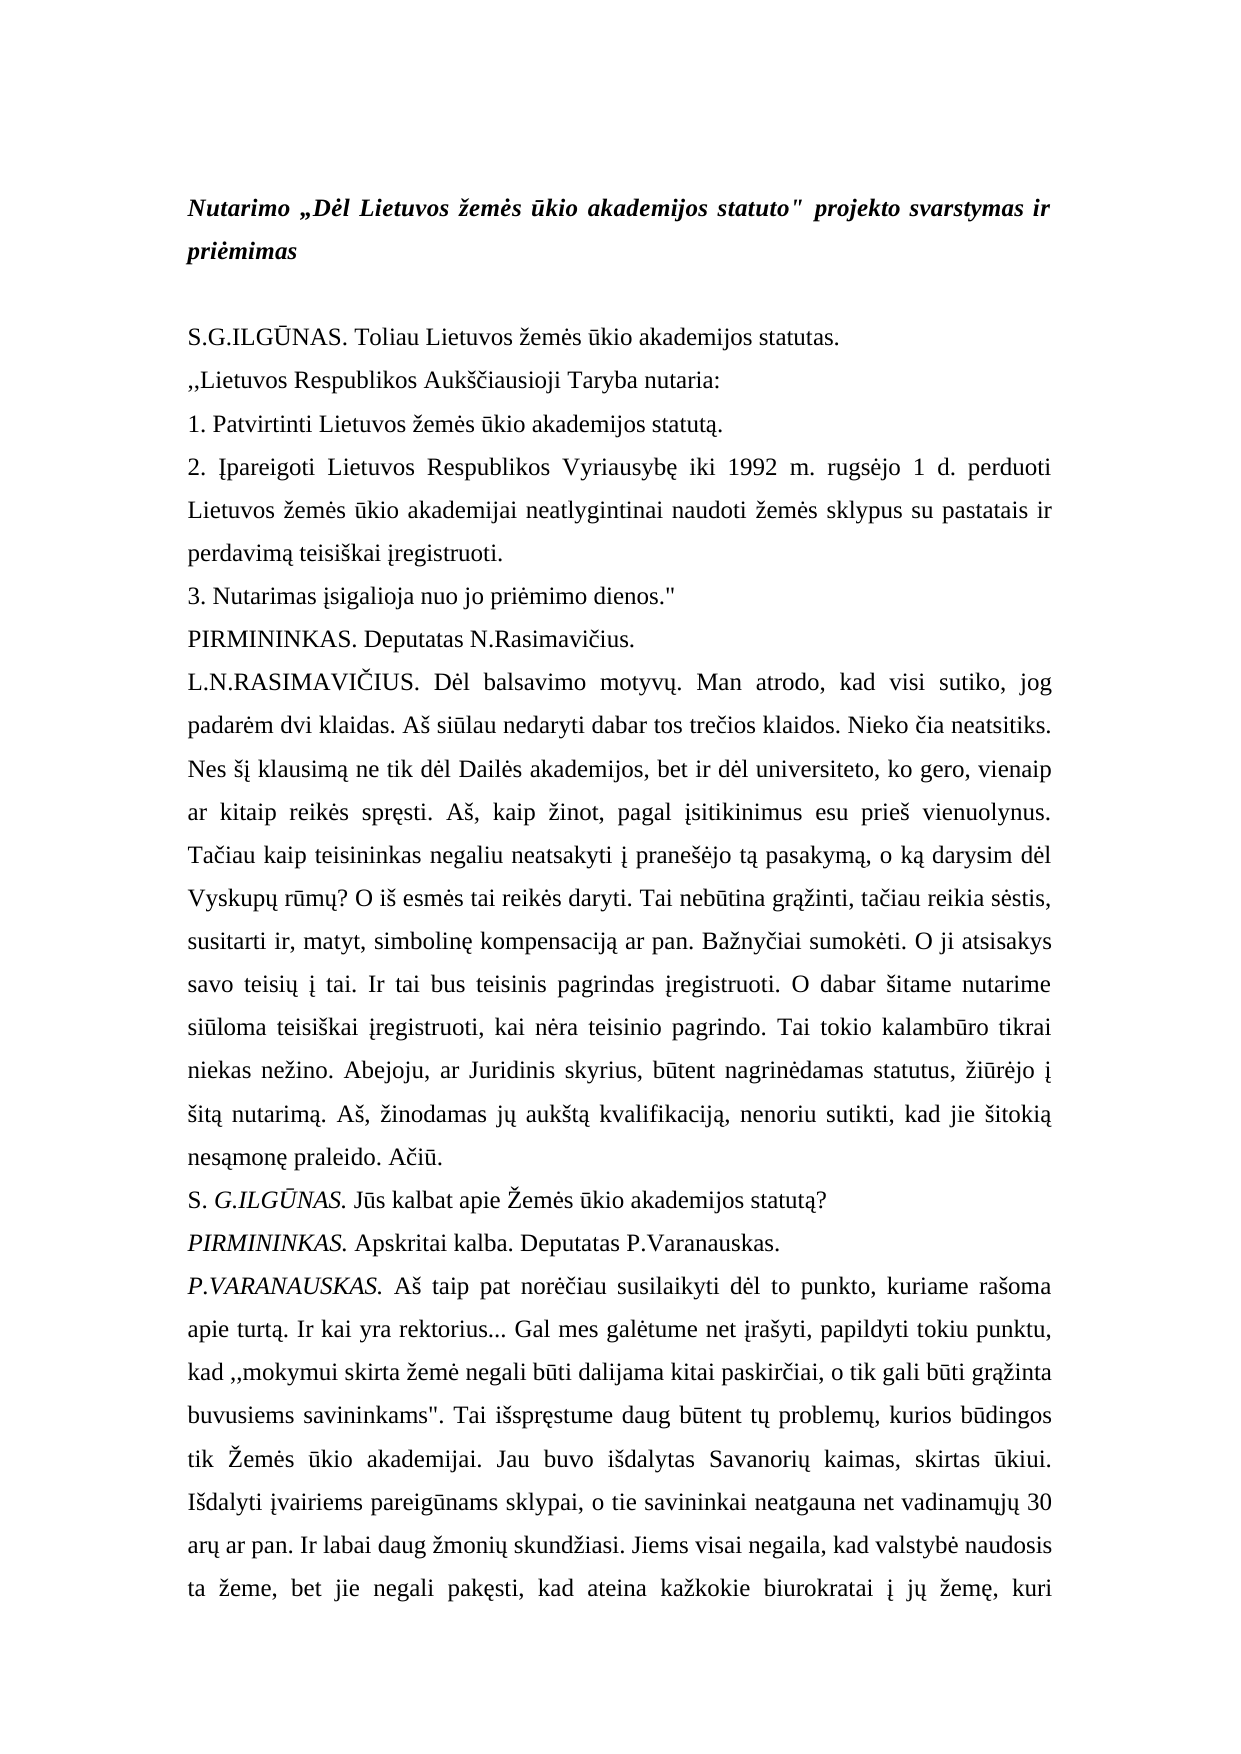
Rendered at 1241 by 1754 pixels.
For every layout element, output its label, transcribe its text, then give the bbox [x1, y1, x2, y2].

text P.VARANAUSKAS. Aš taip pat norėčiau susilaikyti dėl to punkto, kuriame rašoma apie turtą. Ir kai yra rektorius... Gal mes galėtume net įrašyti, papildyti tokiu punktu, kad ,,mokymui skirta žemė negali būti dalijama kitai paskirčiai, o tik gali būti grąžinta buvusiems savininkams". Tai išspręstume daug būtent tų problemų, kurios būdingos tik Žemės ūkio akademijai. Jau buvo išdalytas Savanorių kaimas, skirtas ūkiui. Išdalyti įvairiems pareigūnams sklypai, o tie savininkai neatgauna net vadinamųjų 30 arų ar pan. Ir labai daug žmonių skundžiasi. Jiems visai negaila, kad valstybė naudosis ta žeme, bet jie negali pakęsti, kad ateina kažkokie biurokratai į jų žemę, kuri [187, 1271, 1053, 1602]
text PIRMININKAS. Deputatas N.Rasimavičius. [187, 624, 1053, 653]
text Nutarimo „Dėl Lietuvos žemės ūkio akademijos statuto" projekto svarstymas ir priėmimas [187, 193, 1053, 265]
text S.G.ILGŪNAS. Toliau Lietuvos žemės ūkio akademijos statutas. [187, 322, 1053, 351]
text L.N.RASIMAVIČIUS. Dėl balsavimo motyvų. Man atrodo, kad visi sutiko, jog padarėm dvi klaidas. Aš siūlau nedaryti dabar tos trečios klaidos. Nieko čia neatsitiks. Nes šį klausimą ne tik dėl Dailės akademijos, bet ir dėl universiteto, ko gero, vienaip ar kitaip reikės spręsti. Aš, kaip žinot, pagal įsitikinimus esu prieš vienuolynus. Tačiau kaip teisininkas negaliu neatsakyti į pranešėjo tą pasakymą, o ką darysim dėl Vyskupų rūmų? O iš esmės tai reikės daryti. Tai nebūtina grąžinti, tačiau reikia sėstis, susitarti ir, matyt, simbolinę kompensaciją ar pan. Bažnyčiai sumokėti. O ji atsisakys savo teisių į tai. Ir tai bus teisinis pagrindas įregistruoti. O dabar šitame nutarime siūloma teisiškai įregistruoti, kai nėra teisinio pagrindo. Tai tokio kalambūro tikrai niekas nežino. Abejoju, ar Juridinis skyrius, būtent nagrinėdamas statutus, žiūrėjo į šitą nutarimą. Aš, žinodamas jų aukštą kvalifikaciją, nenoriu sutikti, kad jie šitokią nesąmonę praleido. Ačiū. [187, 667, 1053, 1171]
text 1. Patvirtinti Lietuvos žemės ūkio akademijos statutą. [187, 409, 1053, 437]
text S. G.ILGŪNAS. Jūs kalbat apie Žemės ūkio akademijos statutą? [187, 1185, 1053, 1214]
text 2. Įpareigoti Lietuvos Respublikos Vyriausybę iki 1992 m. rugsėjo 1 d. perduoti Lietuvos žemės ūkio akademijai neatlygintinai naudoti žemės sklypus su pastatais ir perdavimą teisiškai įregistruoti. [187, 452, 1053, 567]
text PIRMININKAS. Apskritai kalba. Deputatas P.Varanauskas. [187, 1228, 1053, 1257]
text ,,Lietuvos Respublikos Aukščiausioji Taryba nutaria: [187, 366, 1053, 394]
text 3. Nutarimas įsigalioja nuo jo priėmimo dienos." [187, 581, 1053, 610]
